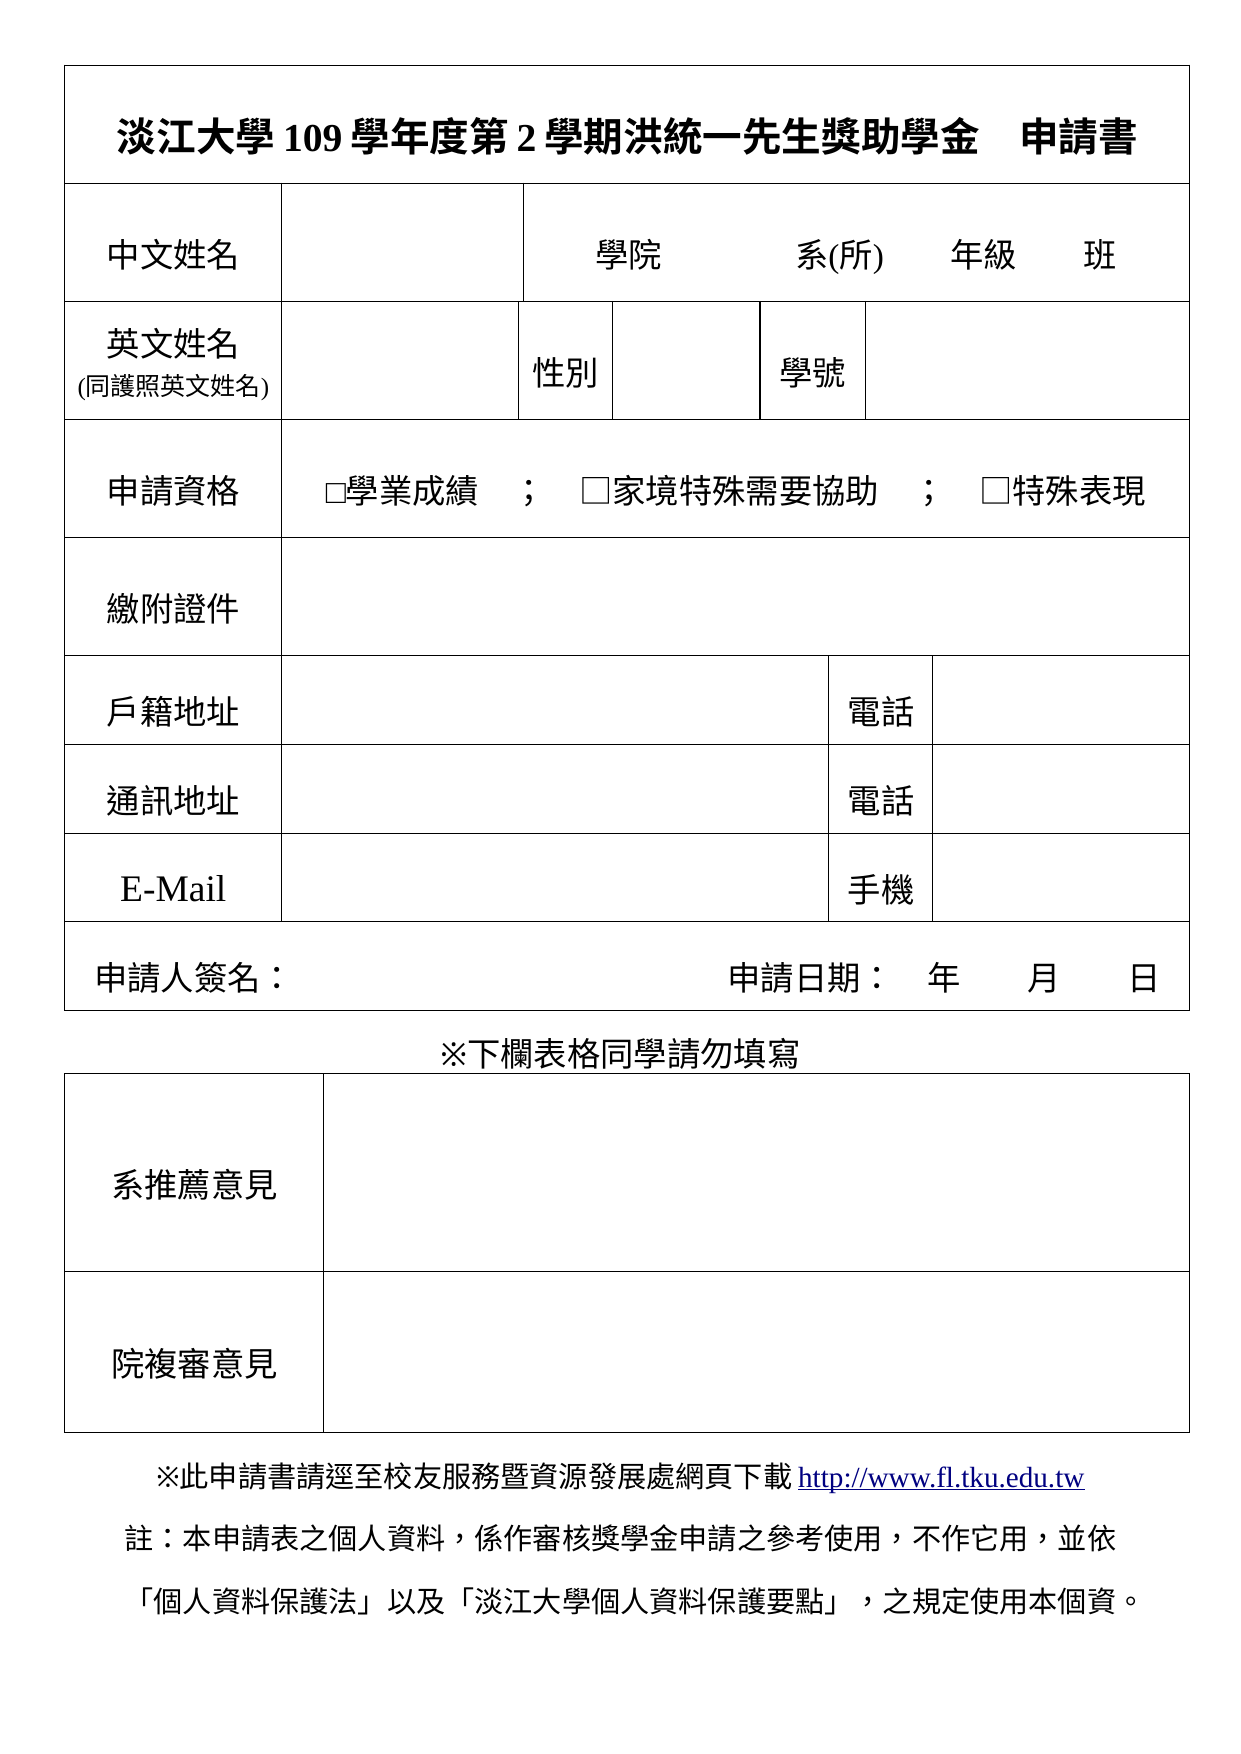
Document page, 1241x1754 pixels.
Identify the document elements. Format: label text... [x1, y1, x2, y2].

table_cell [613, 302, 759, 419]
table_cell 性別 [519, 302, 612, 419]
table_cell [282, 302, 518, 419]
table_header 淡江大學109學年度第2學期洪統一先生獎助學金 申請書 [65, 66, 1189, 183]
table_cell 手機 [829, 834, 932, 921]
table_cell [282, 745, 828, 832]
table_cell 電話 [829, 656, 932, 744]
table_cell [933, 656, 1189, 744]
table_cell 中文姓名 [65, 184, 281, 301]
table_cell [324, 1272, 1189, 1432]
table_cell [282, 538, 1189, 655]
table_cell 學號 [761, 302, 865, 419]
table_cell 繳附證件 [65, 538, 281, 655]
table_cell 申請資格 [65, 420, 281, 537]
table_cell [282, 834, 828, 921]
table_cell 申請人簽名： 申請日期： 年 月 日 [65, 922, 1189, 1010]
table_cell 學院 系(所) 年級 班 [524, 184, 1189, 301]
text 註：本申請表之個人資料，係作審核獎學金申請之參考使用，不作它用，並依「個人資料保護法」以及「淡江大學個人資料保護要點」，之規定使用本個資。 [118, 1495, 1122, 1620]
table_cell 英文姓名 (同護照英文姓名) [65, 302, 281, 419]
table_cell 通訊地址 [65, 745, 281, 832]
table_header 系推薦意見 [65, 1074, 323, 1271]
table_header [324, 1074, 1189, 1271]
table_cell 電話 [829, 745, 932, 832]
table_cell 戶籍地址 [65, 656, 281, 744]
text ※下欄表格同學請勿填寫 [118, 1011, 1122, 1073]
table_cell E-Mail [65, 834, 281, 921]
table_cell [282, 656, 828, 744]
table_cell □學業成績 ； □家境特殊需要協助 ； □特殊表現 [282, 420, 1189, 537]
table_cell 院複審意見 [65, 1272, 323, 1432]
table_cell [933, 745, 1189, 832]
table_cell [282, 184, 523, 301]
table_cell [866, 302, 1189, 419]
text ※此申請書請逕至校友服務暨資源發展處網頁下載http://www.fl.tku.edu.tw [118, 1433, 1122, 1495]
table_cell [933, 834, 1189, 921]
